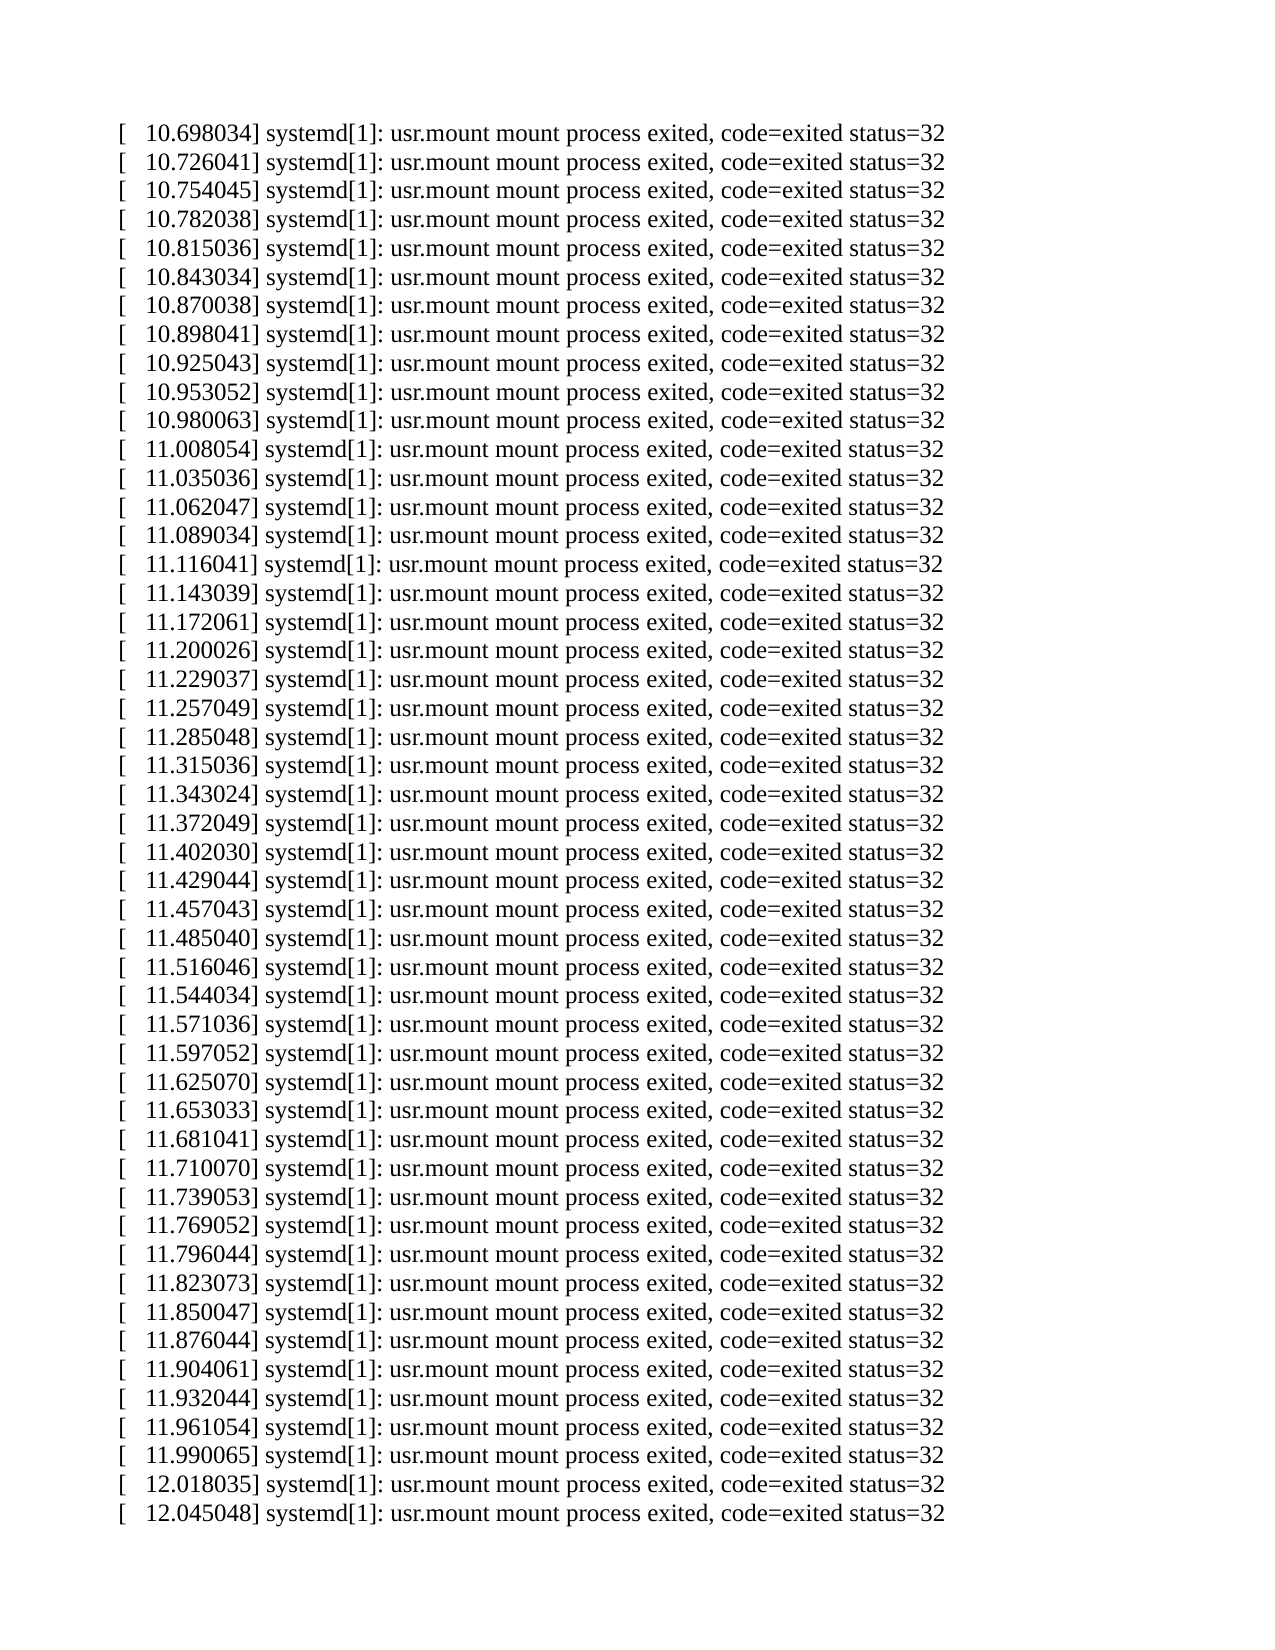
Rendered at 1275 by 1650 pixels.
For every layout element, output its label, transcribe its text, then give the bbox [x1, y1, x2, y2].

text [ 10.726041] systemd[1]: usr.mount mount process exited, code=exited status=32 [118, 147, 1157, 176]
text [ 11.625070] systemd[1]: usr.mount mount process exited, code=exited status=32 [118, 1067, 1157, 1096]
text [ 11.116041] systemd[1]: usr.mount mount process exited, code=exited status=32 [118, 549, 1157, 578]
text [ 11.429044] systemd[1]: usr.mount mount process exited, code=exited status=32 [118, 866, 1157, 894]
text [ 10.898041] systemd[1]: usr.mount mount process exited, code=exited status=32 [118, 319, 1157, 348]
text [ 11.485040] systemd[1]: usr.mount mount process exited, code=exited status=32 [118, 923, 1157, 952]
text [ 11.089034] systemd[1]: usr.mount mount process exited, code=exited status=32 [118, 521, 1157, 549]
text [ 11.710070] systemd[1]: usr.mount mount process exited, code=exited status=32 [118, 1153, 1157, 1182]
text [ 12.018035] systemd[1]: usr.mount mount process exited, code=exited status=32 [118, 1469, 1157, 1498]
text [ 11.850047] systemd[1]: usr.mount mount process exited, code=exited status=32 [118, 1297, 1157, 1326]
text [ 11.008054] systemd[1]: usr.mount mount process exited, code=exited status=32 [118, 434, 1157, 463]
text [ 11.372049] systemd[1]: usr.mount mount process exited, code=exited status=32 [118, 808, 1157, 837]
text [ 11.143039] systemd[1]: usr.mount mount process exited, code=exited status=32 [118, 578, 1157, 607]
text [ 11.876044] systemd[1]: usr.mount mount process exited, code=exited status=32 [118, 1326, 1157, 1354]
text [ 11.544034] systemd[1]: usr.mount mount process exited, code=exited status=32 [118, 981, 1157, 1009]
text [ 12.045048] systemd[1]: usr.mount mount process exited, code=exited status=32 [118, 1498, 1157, 1527]
text [ 10.698034] systemd[1]: usr.mount mount process exited, code=exited status=32 [118, 118, 1157, 147]
text [ 11.681041] systemd[1]: usr.mount mount process exited, code=exited status=32 [118, 1124, 1157, 1153]
text [ 11.035036] systemd[1]: usr.mount mount process exited, code=exited status=32 [118, 463, 1157, 492]
text [ 11.653033] systemd[1]: usr.mount mount process exited, code=exited status=32 [118, 1096, 1157, 1124]
text [ 11.315036] systemd[1]: usr.mount mount process exited, code=exited status=32 [118, 751, 1157, 779]
text [ 10.870038] systemd[1]: usr.mount mount process exited, code=exited status=32 [118, 291, 1157, 319]
text [ 10.953052] systemd[1]: usr.mount mount process exited, code=exited status=32 [118, 377, 1157, 406]
text [ 11.769052] systemd[1]: usr.mount mount process exited, code=exited status=32 [118, 1211, 1157, 1239]
text [ 10.980063] systemd[1]: usr.mount mount process exited, code=exited status=32 [118, 406, 1157, 434]
text [ 11.172061] systemd[1]: usr.mount mount process exited, code=exited status=32 [118, 607, 1157, 636]
text [ 10.782038] systemd[1]: usr.mount mount process exited, code=exited status=32 [118, 204, 1157, 233]
text [ 11.285048] systemd[1]: usr.mount mount process exited, code=exited status=32 [118, 722, 1157, 751]
text [ 10.925043] systemd[1]: usr.mount mount process exited, code=exited status=32 [118, 348, 1157, 377]
text [ 10.815036] systemd[1]: usr.mount mount process exited, code=exited status=32 [118, 233, 1157, 262]
text [ 11.457043] systemd[1]: usr.mount mount process exited, code=exited status=32 [118, 894, 1157, 923]
text [ 11.062047] systemd[1]: usr.mount mount process exited, code=exited status=32 [118, 492, 1157, 521]
text [ 11.402030] systemd[1]: usr.mount mount process exited, code=exited status=32 [118, 837, 1157, 866]
text [ 11.597052] systemd[1]: usr.mount mount process exited, code=exited status=32 [118, 1038, 1157, 1067]
text [ 10.754045] systemd[1]: usr.mount mount process exited, code=exited status=32 [118, 176, 1157, 204]
text [ 11.823073] systemd[1]: usr.mount mount process exited, code=exited status=32 [118, 1268, 1157, 1297]
text [ 11.200026] systemd[1]: usr.mount mount process exited, code=exited status=32 [118, 636, 1157, 664]
text [ 11.904061] systemd[1]: usr.mount mount process exited, code=exited status=32 [118, 1354, 1157, 1383]
text [ 11.961054] systemd[1]: usr.mount mount process exited, code=exited status=32 [118, 1412, 1157, 1441]
text [ 11.571036] systemd[1]: usr.mount mount process exited, code=exited status=32 [118, 1009, 1157, 1038]
text [ 11.343024] systemd[1]: usr.mount mount process exited, code=exited status=32 [118, 779, 1157, 808]
text [ 11.257049] systemd[1]: usr.mount mount process exited, code=exited status=32 [118, 693, 1157, 722]
text [ 11.739053] systemd[1]: usr.mount mount process exited, code=exited status=32 [118, 1182, 1157, 1211]
text [ 11.516046] systemd[1]: usr.mount mount process exited, code=exited status=32 [118, 952, 1157, 981]
text [ 11.796044] systemd[1]: usr.mount mount process exited, code=exited status=32 [118, 1239, 1157, 1268]
text [ 11.229037] systemd[1]: usr.mount mount process exited, code=exited status=32 [118, 664, 1157, 693]
text [ 10.843034] systemd[1]: usr.mount mount process exited, code=exited status=32 [118, 262, 1157, 291]
text [ 11.932044] systemd[1]: usr.mount mount process exited, code=exited status=32 [118, 1383, 1157, 1412]
text [ 11.990065] systemd[1]: usr.mount mount process exited, code=exited status=32 [118, 1441, 1157, 1469]
